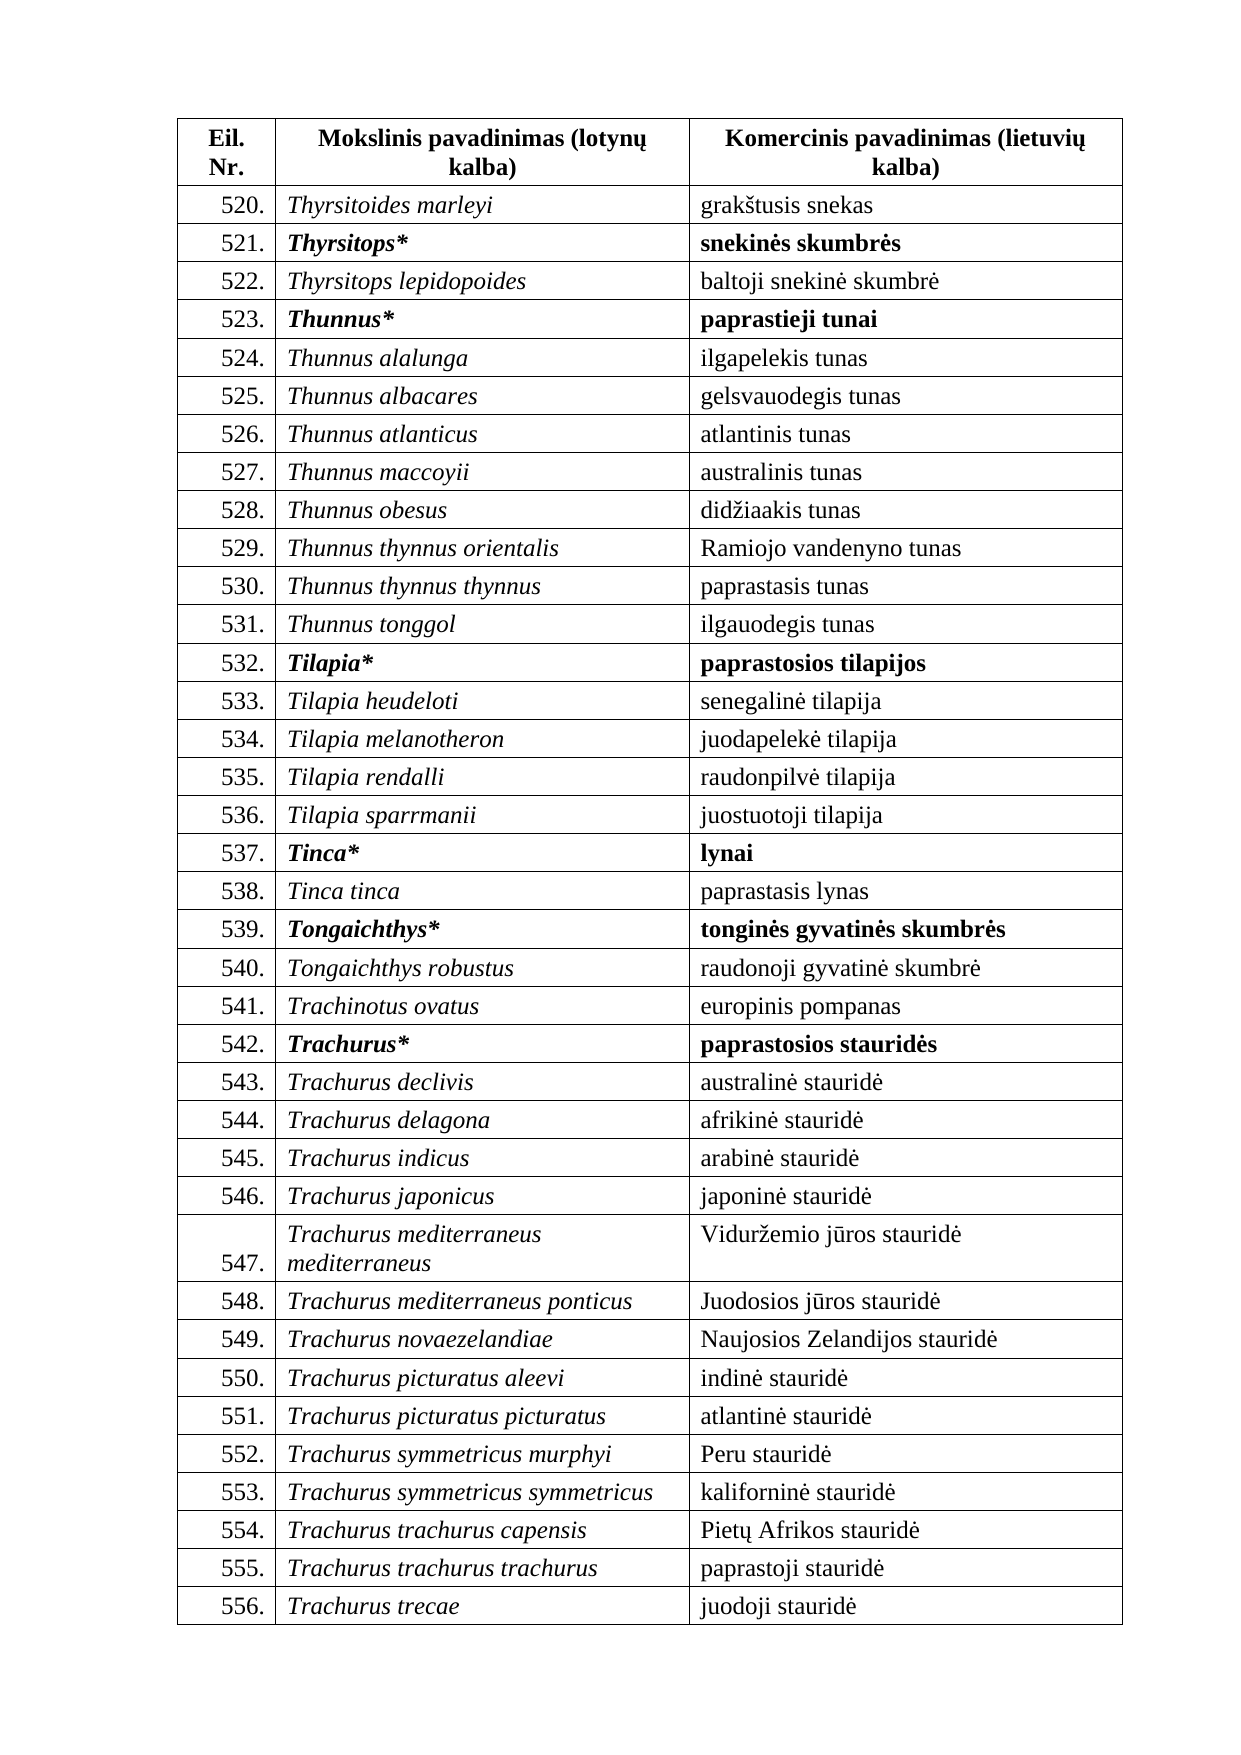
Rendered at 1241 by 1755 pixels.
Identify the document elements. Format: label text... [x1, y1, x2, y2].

table_cell Ramiojo vandenyno tunas [690, 529, 1122, 566]
table_cell Tilapia melanotheron [276, 720, 689, 757]
table_cell Pietų Afrikos stauridė [690, 1511, 1122, 1548]
table_cell 537. [178, 834, 275, 871]
table_cell 545. [178, 1139, 275, 1176]
table_cell australinis tunas [690, 453, 1122, 490]
table_cell 529. [178, 529, 275, 566]
table_cell Trachurus mediterraneus mediterraneus [276, 1215, 689, 1281]
table_cell 553. [178, 1473, 275, 1510]
table_cell Thunnus albacares [276, 377, 689, 414]
table_cell Trachurus symmetricus symmetricus [276, 1473, 689, 1510]
table_cell Trachurus novaezelandiae [276, 1320, 689, 1357]
table_cell 536. [178, 796, 275, 833]
table_cell Thunnus tonggol [276, 605, 689, 642]
table_cell Thyrsitops* [276, 224, 689, 261]
table_cell 526. [178, 415, 275, 452]
table_cell Thunnus maccoyii [276, 453, 689, 490]
table_cell Tilapia* [276, 644, 689, 681]
table_cell australinė stauridė [690, 1063, 1122, 1100]
table_cell 542. [178, 1025, 275, 1062]
table_cell Peru stauridė [690, 1435, 1122, 1472]
table_cell snekinės skumbrės [690, 224, 1122, 261]
table_cell Trachurus trachurus trachurus [276, 1549, 689, 1586]
table_cell Tinca* [276, 834, 689, 871]
table_cell juodapelekė tilapija [690, 720, 1122, 757]
table_cell 549. [178, 1320, 275, 1357]
table_cell Tongaichthys* [276, 910, 689, 947]
table_cell Trachurus declivis [276, 1063, 689, 1100]
table_cell ilgauodegis tunas [690, 605, 1122, 642]
table_cell Trachurus symmetricus murphyi [276, 1435, 689, 1472]
table_cell ilgapelekis tunas [690, 339, 1122, 376]
table_cell Trachurus trecae [276, 1587, 689, 1624]
table_cell Trachurus trachurus capensis [276, 1511, 689, 1548]
table_cell paprastosios tilapijos [690, 644, 1122, 681]
table_cell arabinė stauridė [690, 1139, 1122, 1176]
table_cell 555. [178, 1549, 275, 1586]
table_cell 524. [178, 339, 275, 376]
table_cell paprastieji tunai [690, 300, 1122, 337]
table_cell paprastosios stauridės [690, 1025, 1122, 1062]
table_cell 528. [178, 491, 275, 528]
table_cell atlantinis tunas [690, 415, 1122, 452]
table_cell japoninė stauridė [690, 1177, 1122, 1214]
table_cell 540. [178, 949, 275, 986]
table_cell 552. [178, 1435, 275, 1472]
table_cell 548. [178, 1282, 275, 1319]
table_cell 520. [178, 186, 275, 223]
table_cell 531. [178, 605, 275, 642]
table_cell 539. [178, 910, 275, 947]
table_cell tonginės gyvatinės skumbrės [690, 910, 1122, 947]
table_cell Thunnus atlanticus [276, 415, 689, 452]
table_cell senegalinė tilapija [690, 682, 1122, 719]
table_cell Tilapia sparrmanii [276, 796, 689, 833]
table_cell Tilapia rendalli [276, 758, 689, 795]
table_cell 551. [178, 1397, 275, 1434]
table_cell Viduržemio jūros stauridė [690, 1215, 1122, 1281]
table_cell 544. [178, 1101, 275, 1138]
table_cell raudonoji gyvatinė skumbrė [690, 949, 1122, 986]
table_cell 550. [178, 1359, 275, 1396]
table_cell 523. [178, 300, 275, 337]
table_cell Thyrsitops lepidopoides [276, 262, 689, 299]
table_cell juodoji stauridė [690, 1587, 1122, 1624]
table_cell atlantinė stauridė [690, 1397, 1122, 1434]
table_cell 554. [178, 1511, 275, 1548]
table_cell 538. [178, 872, 275, 909]
table_cell paprastoji stauridė [690, 1549, 1122, 1586]
table_cell Trachurus mediterraneus ponticus [276, 1282, 689, 1319]
table_header Eil. Nr. [178, 119, 275, 185]
table_cell juostuotoji tilapija [690, 796, 1122, 833]
table_cell 534. [178, 720, 275, 757]
table_cell 547. [178, 1215, 275, 1281]
table_cell Thunnus obesus [276, 491, 689, 528]
table_cell Juodosios jūros stauridė [690, 1282, 1122, 1319]
table_cell 556. [178, 1587, 275, 1624]
table_cell 533. [178, 682, 275, 719]
table_header Komercinis pavadinimas (lietuvių kalba) [690, 119, 1122, 185]
table_cell raudonpilvė tilapija [690, 758, 1122, 795]
table_cell 525. [178, 377, 275, 414]
table_cell Thunnus alalunga [276, 339, 689, 376]
table_cell Trachinotus ovatus [276, 987, 689, 1024]
table_cell 527. [178, 453, 275, 490]
table_cell 546. [178, 1177, 275, 1214]
table_cell europinis pompanas [690, 987, 1122, 1024]
table_cell 543. [178, 1063, 275, 1100]
table_cell Thunnus thynnus thynnus [276, 567, 689, 604]
table_cell Trachurus picturatus picturatus [276, 1397, 689, 1434]
table_cell kaliforninė stauridė [690, 1473, 1122, 1510]
table_cell 530. [178, 567, 275, 604]
table_cell Naujosios Zelandijos stauridė [690, 1320, 1122, 1357]
table_cell paprastasis tunas [690, 567, 1122, 604]
table_cell Trachurus indicus [276, 1139, 689, 1176]
table_cell didžiaakis tunas [690, 491, 1122, 528]
table_cell baltoji snekinė skumbrė [690, 262, 1122, 299]
table_cell Tinca tinca [276, 872, 689, 909]
table_cell 535. [178, 758, 275, 795]
table_cell Trachurus delagona [276, 1101, 689, 1138]
table_cell Thunnus* [276, 300, 689, 337]
table_cell gelsvauodegis tunas [690, 377, 1122, 414]
table_cell indinė stauridė [690, 1359, 1122, 1396]
table_cell Trachurus japonicus [276, 1177, 689, 1214]
table_cell afrikinė stauridė [690, 1101, 1122, 1138]
table_cell Thunnus thynnus orientalis [276, 529, 689, 566]
table_cell 521. [178, 224, 275, 261]
table_header Mokslinis pavadinimas (lotynų kalba) [276, 119, 689, 185]
table_cell Trachurus picturatus aleevi [276, 1359, 689, 1396]
table_cell grakštusis snekas [690, 186, 1122, 223]
table_cell Tongaichthys robustus [276, 949, 689, 986]
table_cell 541. [178, 987, 275, 1024]
table_cell Trachurus* [276, 1025, 689, 1062]
table_cell paprastasis lynas [690, 872, 1122, 909]
table_cell 532. [178, 644, 275, 681]
table_cell lynai [690, 834, 1122, 871]
table_cell 522. [178, 262, 275, 299]
table_cell Tilapia heudeloti [276, 682, 689, 719]
table_cell Thyrsitoides marleyi [276, 186, 689, 223]
